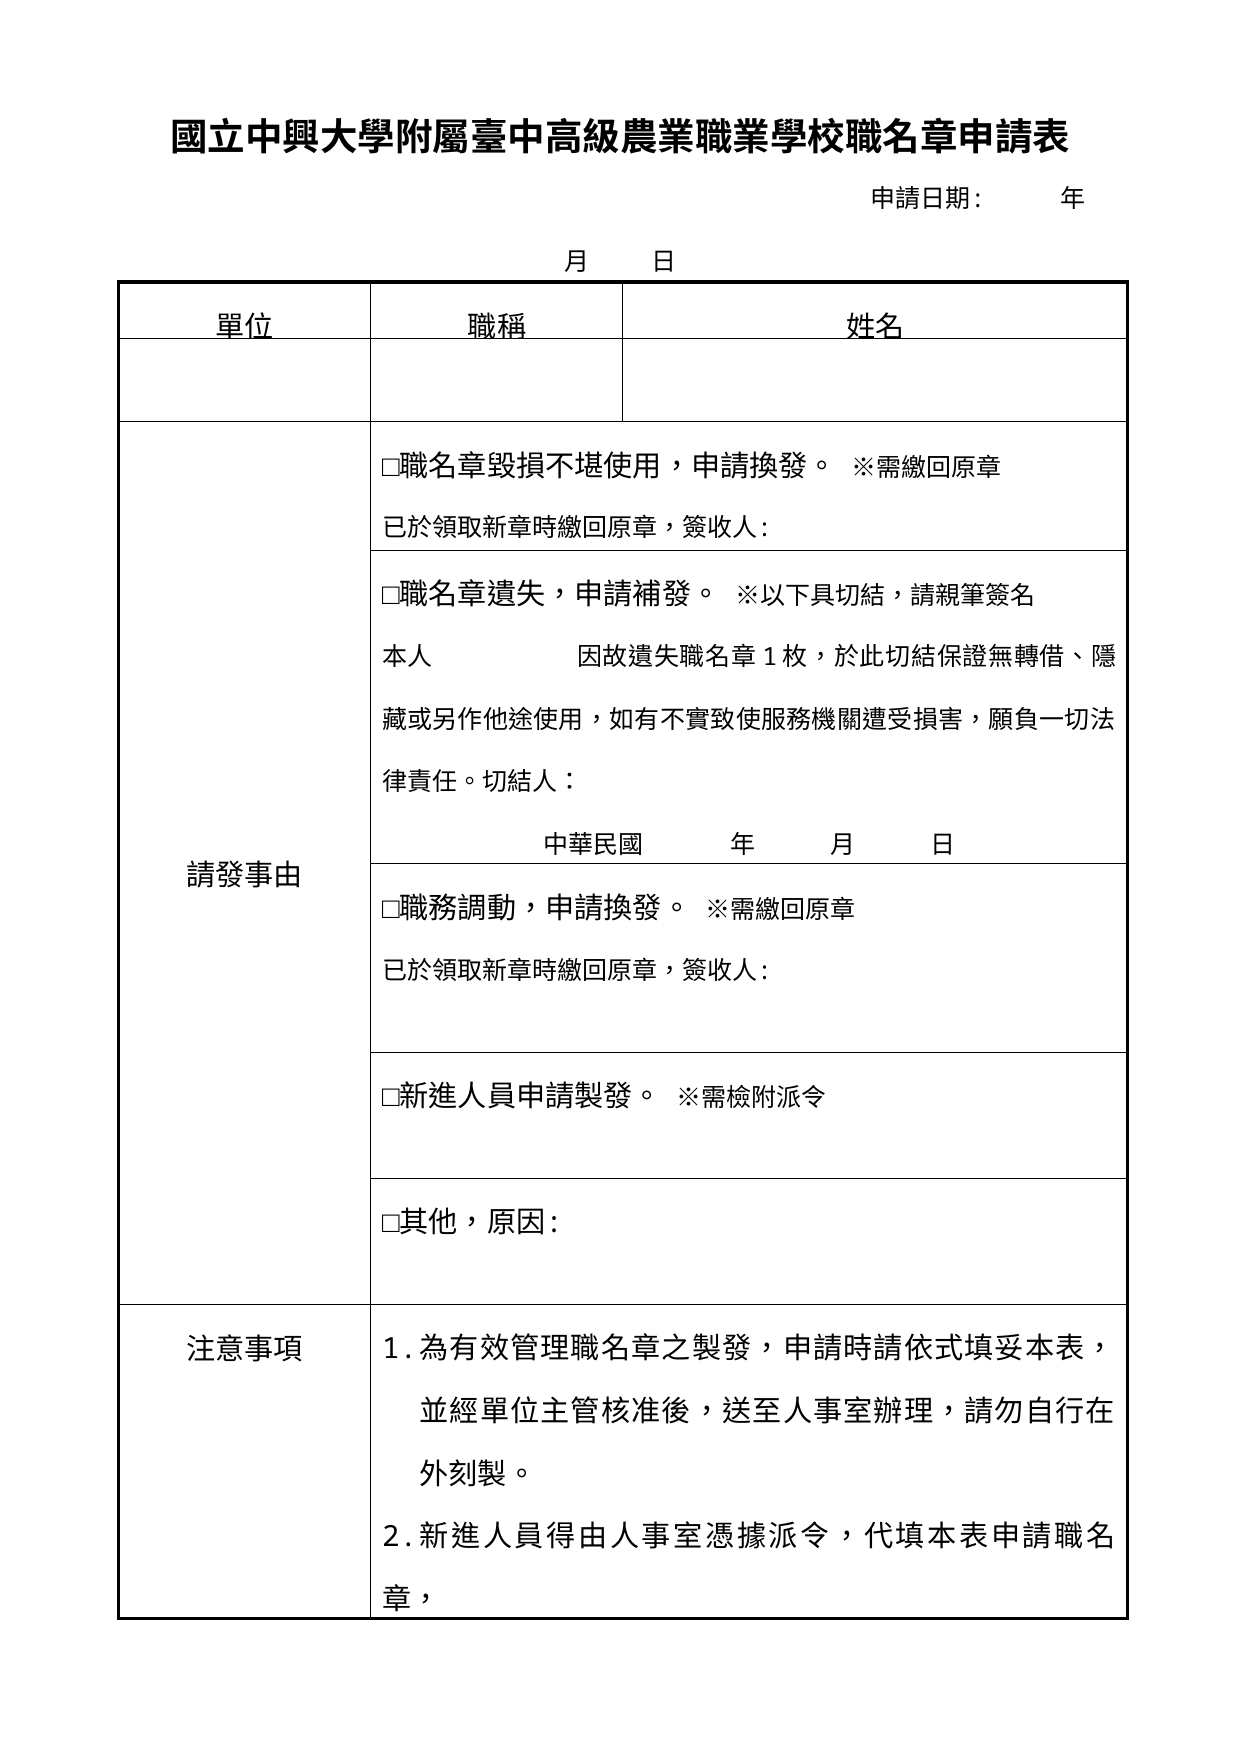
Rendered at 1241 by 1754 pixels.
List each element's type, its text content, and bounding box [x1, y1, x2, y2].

table_cell □職名章遺失，申請補發。 ※以下具切結，請親筆簽名 本人 因故遺失職名章1枚，於此切結保證無轉借、隱藏或另作他途使用，如有不實致使服務機關遭受損害，願負一切法律責任。切結人： 中華民國 年 月 日 [371, 551, 1126, 863]
table_cell □其他，原因: [371, 1179, 1126, 1304]
table_cell □職名章毀損不堪使用，申請換發。 ※需繳回原章 已於領取新章時繳回原章，簽收人: [371, 422, 1126, 549]
table_cell [623, 339, 1126, 421]
table_cell 注意事項 [120, 1305, 370, 1617]
table_cell 請發事由 [120, 422, 370, 1304]
table_cell [120, 339, 370, 421]
table_cell 為有效管理職名章之製發，申請時請依式填妥本表，並經單位主管核准後，送至人事室辦理，請勿自行在外刻製。 2.新進人員得由人事室憑據派令，代填本表申請職名章， [371, 1305, 1126, 1617]
table_header 姓名 [623, 284, 1126, 338]
table_header 職稱 [371, 284, 622, 338]
table_cell [371, 339, 622, 421]
text 申請日期: 年 月 日 [118, 155, 1122, 280]
text 國立中興大學附屬臺中高級農業職業學校職名章申請表 [118, 93, 1122, 155]
table_header 單位 [120, 284, 370, 338]
table_cell □新進人員申請製發。 ※需檢附派令 [371, 1053, 1126, 1178]
table_cell □職務調動，申請換發。 ※需繳回原章 已於領取新章時繳回原章，簽收人: [371, 864, 1126, 1052]
